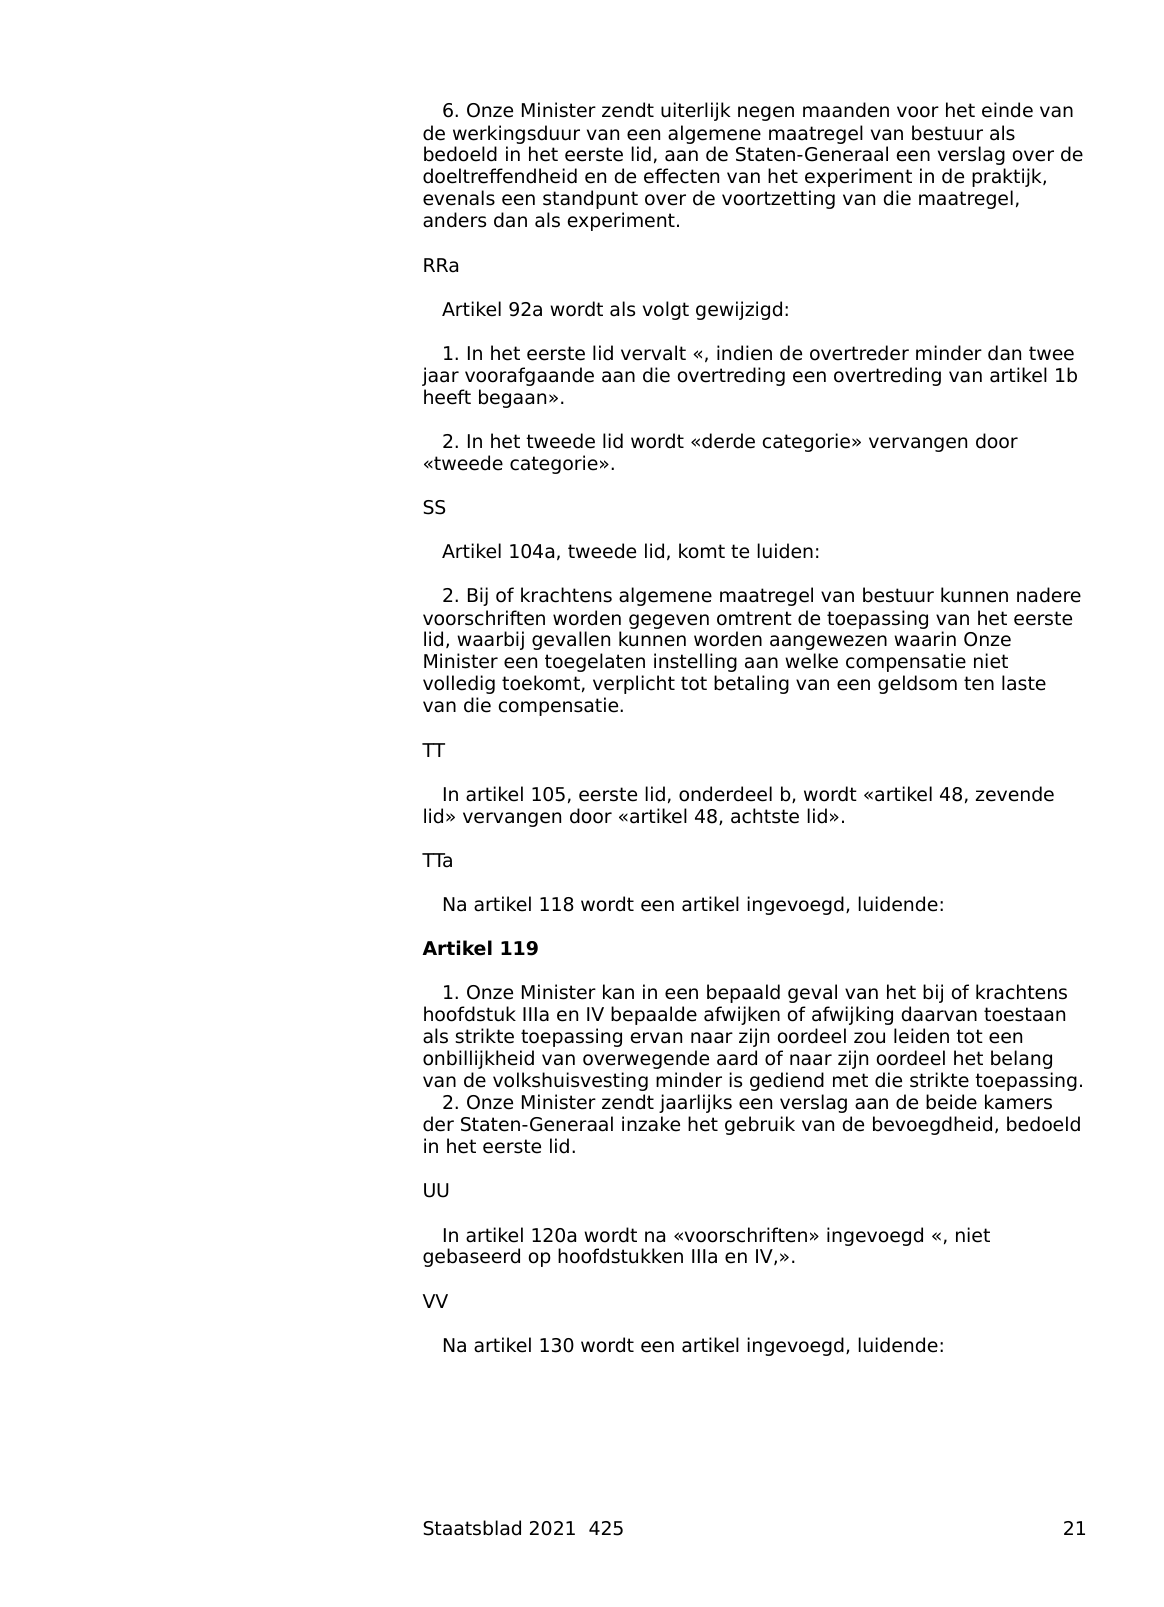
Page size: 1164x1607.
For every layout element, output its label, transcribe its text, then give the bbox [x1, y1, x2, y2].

text Artikel 104a, tweede lid, komt te luiden: [422, 541, 1087, 563]
text 2. Bij of krachtens algemene maatregel van bestuur kunnen nadere voorschriften worden gegeven omtrent de toepassing van het eerste lid, waarbij gevallen kunnen worden aangewezen waarin Onze Minister een toegelaten instelling aan welke compensatie niet volledig toekomt, verplicht tot betaling van een geldsom ten laste van die compensatie. [422, 585, 1087, 717]
text 6. Onze Minister zendt uiterlijk negen maanden voor het einde van de werkingsduur van een algemene maatregel van bestuur als bedoeld in het eerste lid, aan de Staten-Generaal een verslag over de doeltreffendheid en de effecten van het experiment in de praktijk, evenals een standpunt over de voortzetting van die maatregel, anders dan als experiment. [422, 100, 1087, 232]
text Na artikel 130 wordt een artikel ingevoegd, luidende: [422, 1335, 1087, 1357]
text TTa [422, 850, 1087, 872]
text 2. In het tweede lid wordt «derde categorie» vervangen door «tweede categorie». [422, 431, 1087, 475]
text UU [422, 1180, 1087, 1202]
text TT [422, 739, 1087, 761]
text In artikel 105, eerste lid, onderdeel b, wordt «artikel 48, zevende lid» vervangen door «artikel 48, achtste lid». [422, 784, 1087, 828]
subtitle Artikel 119 [422, 938, 1087, 960]
text 1. In het eerste lid vervalt «, indien de overtreder minder dan twee jaar voorafgaande aan die overtreding een overtreding van artikel 1b heeft begaan». [422, 343, 1087, 409]
text SS [422, 497, 1087, 519]
text Na artikel 118 wordt een artikel ingevoegd, luidende: [422, 894, 1087, 916]
text In artikel 120a wordt na «voorschriften» ingevoegd «, niet gebaseerd op hoofdstukken IIIa en IV,». [422, 1224, 1087, 1268]
text Artikel 92a wordt als volgt gewijzigd: [422, 299, 1087, 321]
text RRa [422, 254, 1087, 276]
text 1. Onze Minister kan in een bepaald geval van het bij of krachtens hoofdstuk IIIa en IV bepaalde afwijken of afwijking daarvan toestaan als strikte toepassing ervan naar zijn oordeel zou leiden tot een onbillijkheid van overwegende aard of naar zijn oordeel het belang van de volkshuisvesting minder is gediend met die strikte toepassing. [422, 982, 1087, 1092]
text 2. Onze Minister zendt jaarlijks een verslag aan de beide kamers der Staten-Generaal inzake het gebruik van de bevoegdheid, bedoeld in het eerste lid. [422, 1092, 1087, 1158]
text VV [422, 1291, 1087, 1313]
